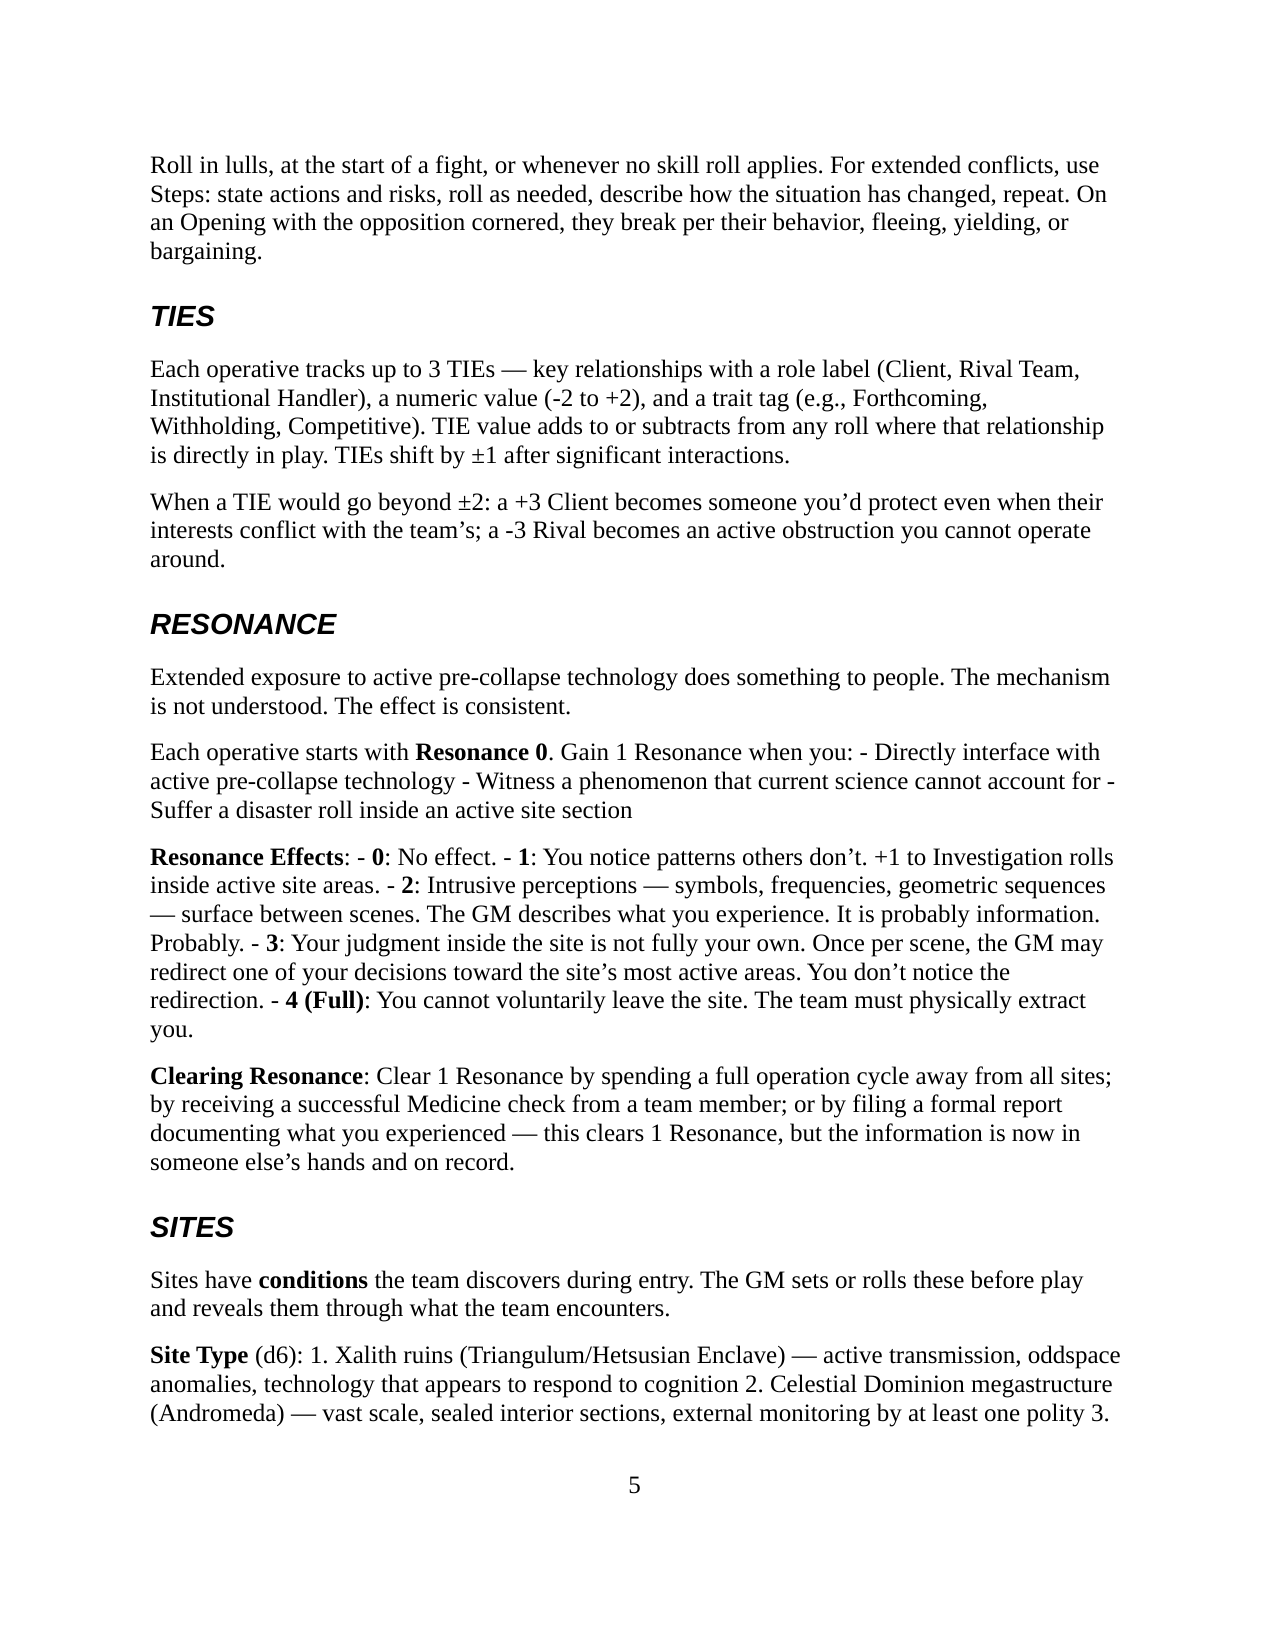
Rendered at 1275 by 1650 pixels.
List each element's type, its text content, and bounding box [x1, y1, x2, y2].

text Extended exposure to active pre-collapse technology does something to people. The mechanism is not understood. The effect is consistent. [150, 662, 1125, 719]
subtitle SITES [150, 1210, 1125, 1243]
text Each operative starts with Resonance 0. Gain 1 Resonance when you: - Directly interface with active pre-collapse technology - Witness a phenomenon that current science cannot account for - Suffer a disaster roll inside an active site section [150, 737, 1125, 824]
text Sites have conditions the team discovers during entry. The GM sets or rolls these before play and reveals them through what the team encounters. [150, 1265, 1125, 1322]
subtitle RESONANCE [150, 607, 1125, 641]
text Each operative tracks up to 3 TIEs — key relationships with a role label (Client, Rival Team, Institutional Handler), a numeric value (-2 to +2), and a trait tag (e.g., Forthcoming, Withholding, Competitive). TIE value adds to or subtracts from any roll where that relationship is directly in play. TIEs shift by ±1 after significant interactions. [150, 354, 1125, 469]
text When a TIE would go beyond ±2: a +3 Client becomes someone you’d protect even when their interests conflict with the team’s; a -3 Rival becomes an active obstruction you cannot operate around. [150, 487, 1125, 573]
text Site Type (d6): 1. Xalith ruins (Triangulum/Hetsusian Enclave) — active transmission, oddspace anomalies, technology that appears to respond to cognition 2. Celestial Dominion megastructure (Andromeda) — vast scale, sealed interior sections, external monitoring by at least one polity 3. [150, 1340, 1125, 1426]
subtitle TIES [150, 299, 1125, 332]
text Clearing Resonance: Clear 1 Resonance by spending a full operation cycle away from all sites; by receiving a successful Medicine check from a team member; or by filing a formal report documenting what you experienced — this clears 1 Resonance, but the information is now in someone else’s hands and on record. [150, 1061, 1125, 1176]
text Resonance Effects: - 0: No effect. - 1: You notice patterns others don’t. +1 to Investigation rolls inside active site areas. - 2: Intrusive perceptions — symbols, frequencies, geometric sequences — surface between scenes. The GM describes what you experience. It is probably information. Probably. - 3: Your judgment inside the site is not fully your own. Once per scene, the GM may redirect one of your decisions toward the site’s most active areas. You don’t notice the redirection. - 4 (Full): You cannot voluntarily leave the site. The team must physically extract you. [150, 842, 1125, 1043]
text Roll in lulls, at the start of a fight, or whenever no skill roll applies. For extended conflicts, use Steps: state actions and risks, roll as needed, describe how the situation has changed, repeat. On an Opening with the opposition cornered, they break per their behavior, fleeing, yielding, or bargaining. [150, 150, 1125, 265]
